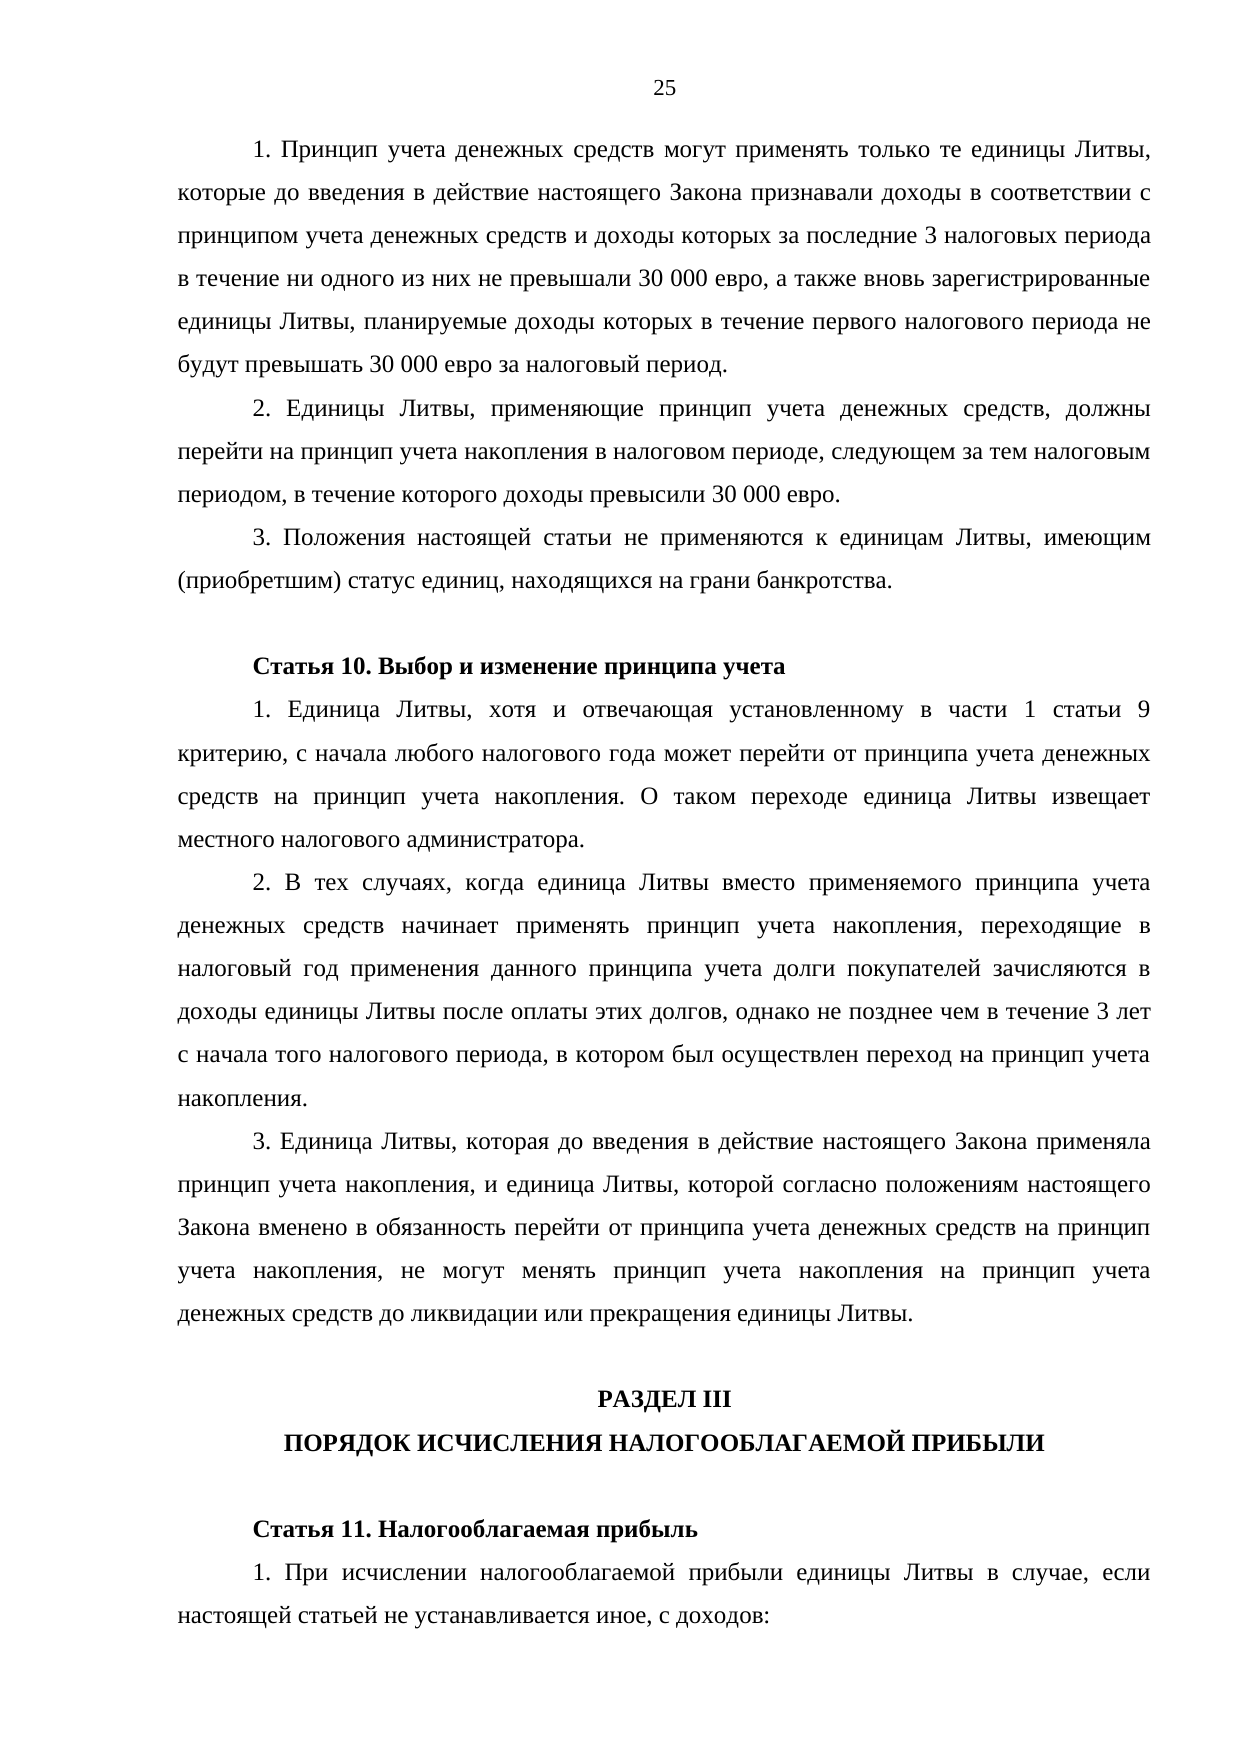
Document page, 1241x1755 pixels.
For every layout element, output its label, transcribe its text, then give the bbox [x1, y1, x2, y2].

text 2. Единицы Литвы, применяющие принцип учета денежных средств, должны перейти на принцип учета накопления в налоговом периоде, следующем за тем налоговым периодом, в течение которого доходы превысили 30 000 евро. [177, 393, 1152, 508]
text 1. Единица Литвы, хотя и отвечающая установленному в части 1 статьи 9 критерию, с начала любого налогового года может перейти от принципа учета денежных средств на принцип учета накопления. О таком переходе единица Литвы извещает местного налогового администратора. [177, 694, 1152, 853]
text ПОРЯДОК ИСЧИСЛЕНИЯ НАЛОГООБЛАГАЕМОЙ ПРИБЫЛИ [177, 1428, 1152, 1456]
text РАЗДЕЛ III [177, 1384, 1152, 1413]
text 3. Единица Литвы, которая до введения в действие настоящего Закона применяла принцип учета накопления, и единица Литвы, которой согласно положениям настоящего Закона вменено в обязанность перейти от принципа учета денежных средств на принцип учета накопления, не могут менять принцип учета накопления на принцип учета денежных средств до ликвидации или прекращения единицы Литвы. [177, 1126, 1152, 1327]
text 3. Положения настоящей статьи не применяются к единицам Литвы, имеющим (приобретшим) статус единиц, находящихся на грани банкротства. [177, 522, 1152, 594]
text 2. В тех случаях, когда единица Литвы вместо применяемого принципа учета денежных средств начинает применять принцип учета накопления, переходящие в налоговый год применения данного принципа учета долги покупателей зачисляются в доходы единицы Литвы после оплаты этих долгов, однако не позднее чем в течение 3 лет с начала того налогового периода, в котором был осуществлен переход на принцип учета накопления. [177, 867, 1152, 1111]
text 1. При исчислении налогооблагаемой прибыли единицы Литвы в случае, если настоящей статьей не устанавливается иное, с доходов: [177, 1557, 1152, 1629]
text Статья 11. Налогооблагаемая прибыль [177, 1514, 1152, 1543]
text Статья 10. Выбор и изменение принципа учета [177, 651, 1152, 680]
text 1. Принцип учета денежных средств могут применять только те единицы Литвы, которые до введения в действие настоящего Закона признавали доходы в соответствии с принципом учета денежных средств и доходы которых за последние 3 налоговых периода в течение ни одного из них не превышали 30 000 евро, а также вновь зарегистрированные единицы Литвы, планируемые доходы которых в течение первого налогового периода не будут превышать 30 000 евро за налоговый период. [177, 134, 1152, 378]
